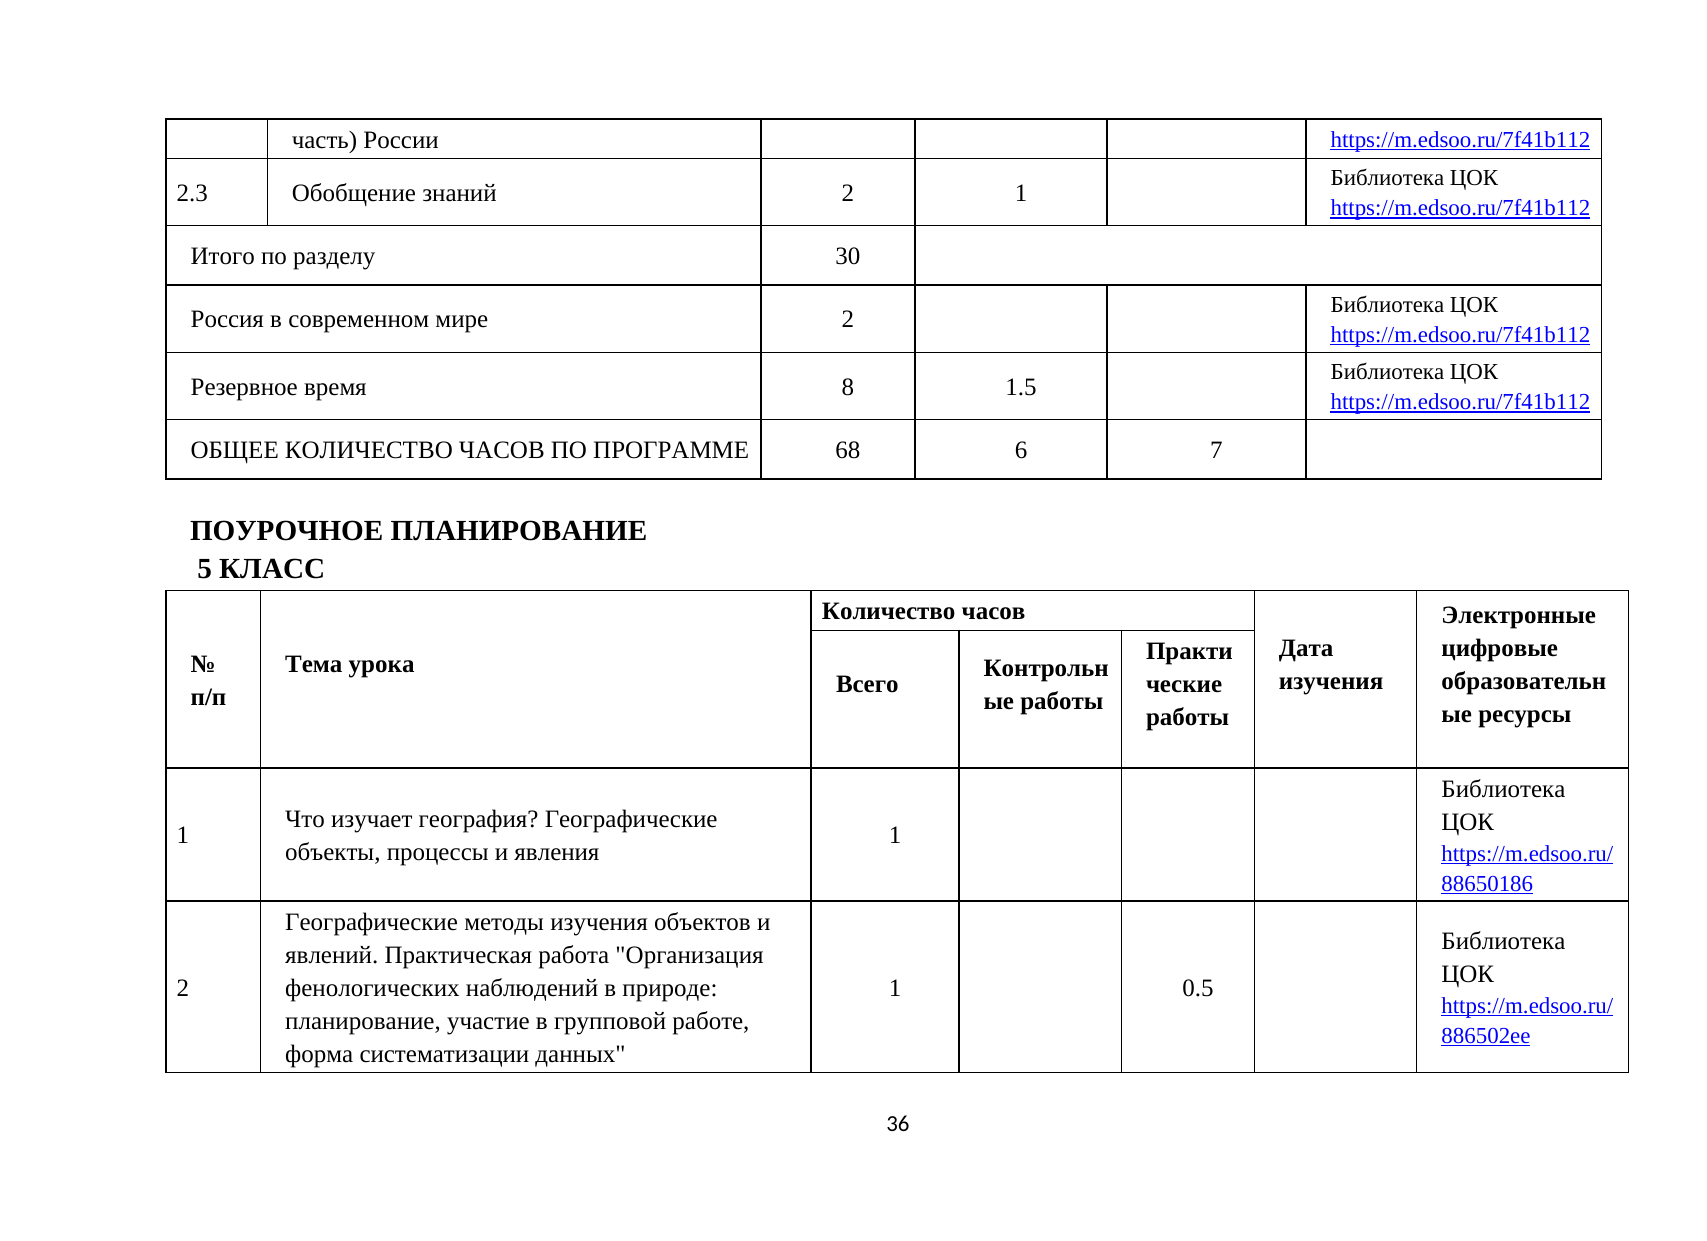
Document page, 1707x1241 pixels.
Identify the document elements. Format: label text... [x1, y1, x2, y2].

table_cell [762, 120, 914, 157]
table_cell [1108, 159, 1305, 225]
table_cell Библиотека ЦОК https://m.edsoo.ru/7f41b112 [1307, 353, 1601, 418]
table_cell 8 [762, 353, 914, 418]
table_cell [167, 120, 267, 157]
table_cell 1.5 [916, 353, 1106, 418]
table_cell [960, 769, 1121, 900]
table_header Количество часов [812, 591, 1254, 629]
table_cell Всего [812, 631, 958, 767]
table_cell 7 [1108, 420, 1305, 478]
table_cell [916, 226, 1601, 284]
table_cell Итого по разделу [167, 226, 760, 284]
table_cell [1108, 353, 1305, 418]
table_cell 30 [762, 226, 914, 284]
table_cell 2 [167, 902, 260, 1071]
table_header Тема урока [261, 591, 810, 767]
table_cell [1108, 286, 1305, 351]
table_cell Резервное время [167, 353, 760, 418]
table_cell 1 [167, 769, 260, 900]
table_cell [916, 286, 1106, 351]
table_cell https://m.edsoo.ru/7f41b112 [1307, 120, 1601, 157]
table_cell Россия в современном мире [167, 286, 760, 351]
table_header Электронные цифровые образовательные ресурсы [1417, 591, 1628, 767]
table_cell 0.5 [1122, 902, 1254, 1071]
table_cell 68 [762, 420, 914, 478]
table_cell часть) России [268, 120, 760, 157]
table_header Дата изучения [1255, 591, 1416, 767]
table_cell [1255, 769, 1416, 900]
table_cell Библиотека ЦОК https://m.edsoo.ru/88650186 [1417, 769, 1628, 900]
table_cell [1108, 120, 1305, 157]
table_cell ОБЩЕЕ КОЛИЧЕСТВО ЧАСОВ ПО ПРОГРАММЕ [167, 420, 760, 478]
table_cell 1 [812, 902, 958, 1071]
table_cell Библиотека ЦОК https://m.edsoo.ru/7f41b112 [1307, 159, 1601, 225]
table_cell 2 [762, 286, 914, 351]
table_cell [1122, 769, 1254, 900]
table_cell [1255, 902, 1416, 1071]
table_cell 2 [762, 159, 914, 225]
table_cell Географические методы изучения объектов и явлений. Практическая работа "Организация фенологических наблюдений в природе: планирование, участие в групповой работе, форма систематизации данных" [261, 902, 810, 1071]
table_cell 2.3 [167, 159, 267, 225]
table_cell 1 [916, 159, 1106, 225]
table_cell Библиотека ЦОК https://m.edsoo.ru/7f41b112 [1307, 286, 1601, 351]
table_cell Обобщение знаний [268, 159, 760, 225]
table_cell Контрольные работы [960, 631, 1121, 767]
table_cell [916, 120, 1106, 157]
table_cell Что изучает география? Географические объекты, процессы и явления [261, 769, 810, 900]
table_cell 6 [916, 420, 1106, 478]
table_cell [960, 902, 1121, 1071]
table_cell 1 [812, 769, 958, 900]
table_cell [1307, 420, 1601, 478]
text ПОУРОЧНОЕ ПЛАНИРОВАНИЕ [190, 513, 1618, 546]
table_cell Практические работы [1122, 631, 1254, 767]
text 5 КЛАСС [190, 551, 1618, 585]
table_cell Библиотека ЦОК https://m.edsoo.ru/886502ee [1417, 902, 1628, 1071]
table_header № п/п [167, 591, 260, 767]
